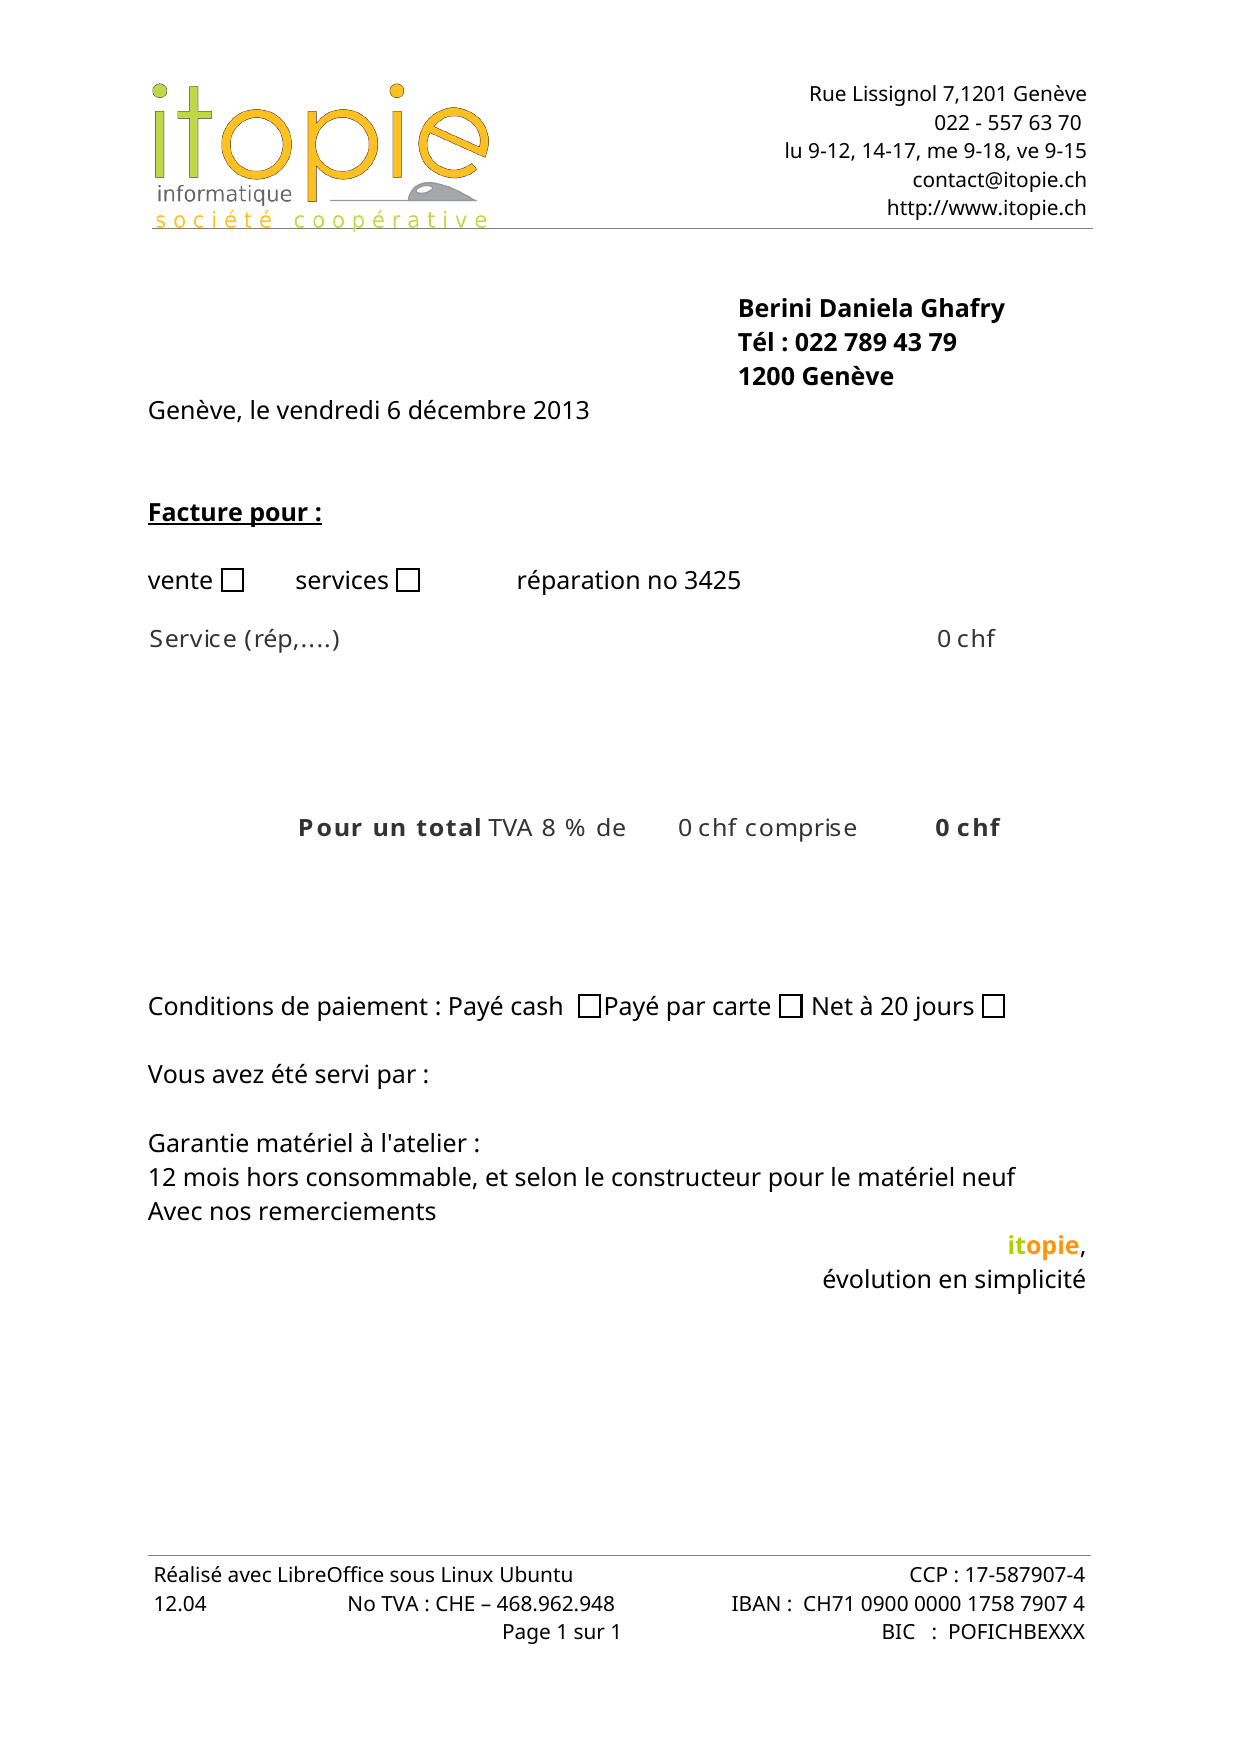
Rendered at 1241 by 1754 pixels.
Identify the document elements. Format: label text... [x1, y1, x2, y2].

text Tél : 022 789 43 79 [148, 324, 1093, 358]
text 12 mois hors consommable, et selon le constructeur pour le matériel neuf [148, 1159, 1093, 1193]
text vente services réparation no 3425 [148, 563, 1093, 597]
text Vous avez été servi par : [148, 1057, 1093, 1091]
text Avec nos remerciements [148, 1193, 1093, 1227]
text évolution en simplicité [148, 1262, 1093, 1296]
text 1200 Genève [148, 358, 1093, 392]
text Conditions de paiement : Payé cash Payé par carte Net à 20 jours [148, 989, 1093, 1023]
text itopie, [148, 1227, 1093, 1262]
text Garantie matériel à l'atelier : [148, 1125, 1093, 1159]
text Facture pour : [148, 495, 1093, 529]
text Genève, le vendredi 6 décembre 2013 [148, 392, 1093, 427]
text Berini Daniela Ghafry [148, 290, 1093, 324]
picture [138, 72, 500, 244]
